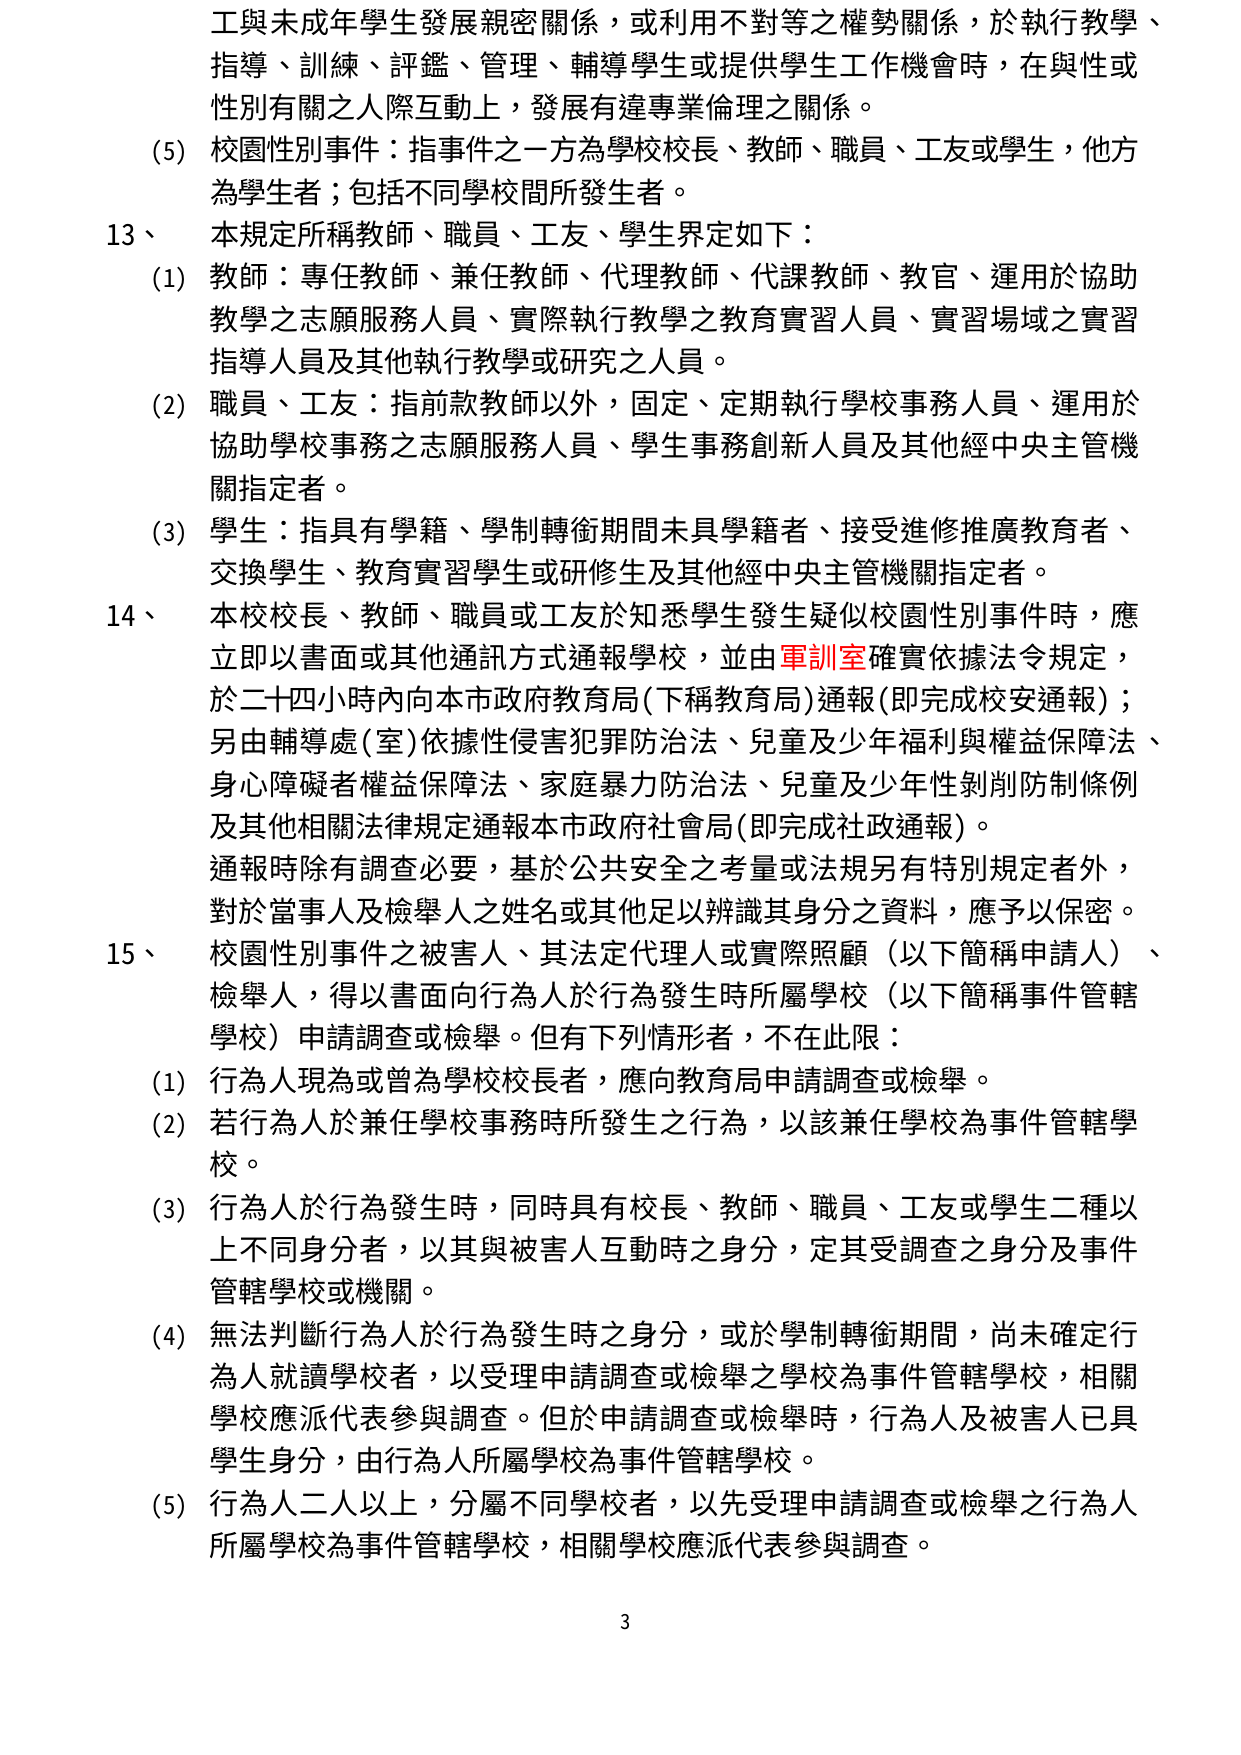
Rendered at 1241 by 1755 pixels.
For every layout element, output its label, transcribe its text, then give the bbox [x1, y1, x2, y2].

list 職員、工友：指前款教師以外，固定、定期執行學校事務人員、運用於協助學校事務之志願服務人員、學生事務創新人員及其他經中央主管機關指定者。 [151, 381, 1140, 507]
text 通報時除有調查必要，基於公共安全之考量或法規另有特別規定者外，對於當事人及檢舉人之姓名或其他足以辨識其身分之資料，應予以保密。 [209, 846, 1140, 930]
list 校園性別事件：指事件之ㄧ方為學校校長、教師、職員、工友或學生，他方為學生者；包括不同學校間所發生者。 [151, 127, 1140, 211]
list 無法判斷行為人於行為發生時之身分，或於學制轉銜期間，尚未確定行為人就讀學校者，以受理申請調查或檢舉之學校為事件管轄學校，相關學校應派代表參與調查。但於申請調查或檢舉時，行為人及被害人已具學生身分，由行為人所屬學校為事件管轄學校。 [151, 1311, 1140, 1480]
list 本規定所稱教師、職員、工友、學生界定如下： [106, 211, 1140, 254]
list 若行為人於兼任學校事務時所發生之行為，以該兼任學校為事件管轄學校。 [151, 1099, 1140, 1184]
list 校長或教職員工違反與性或性別有關之專業倫理行為：指校長或教職員工與未成年學生發展親密關係，或利用不對等之權勢關係，於執行教學、指導、訓練、評鑑、管理、輔導學生或提供學生工作機會時，在與性或性別有關之人際互動上，發展有違專業倫理之關係。 [151, 0, 1140, 127]
list 教師：專任教師、兼任教師、代理教師、代課教師、教官、運用於協助教學之志願服務人員、實際執行教學之教育實習人員、實習場域之實習指導人員及其他執行教學或研究之人員。 [151, 254, 1140, 381]
list 校園性別事件之被害人、其法定代理人或實際照顧（以下簡稱申請人）、檢舉人，得以書面向行為人於行為發生時所屬學校（以下簡稱事件管轄學校）申請調查或檢舉。但有下列情形者，不在此限： [106, 930, 1140, 1057]
list 行為人二人以上，分屬不同學校者，以先受理申請調查或檢舉之行為人所屬學校為事件管轄學校，相關學校應派代表參與調查。 [151, 1480, 1140, 1565]
list 學生：指具有學籍、學制轉銜期間未具學籍者、接受進修推廣教育者、交換學生、教育實習學生或研修生及其他經中央主管機關指定者。 [151, 507, 1140, 592]
list 行為人現為或曾為學校校長者，應向教育局申請調查或檢舉。 [151, 1057, 1140, 1099]
list 本校校長、教師、職員或工友於知悉學生發生疑似校園性別事件時，應立即以書面或其他通訊方式通報學校，並由軍訓室確實依據法令規定，於二十四小時內向本市政府教育局(下稱教育局)通報(即完成校安通報)；另由輔導處(室)依據性侵害犯罪防治法、兒童及少年福利與權益保障法、身心障礙者權益保障法、家庭暴力防治法、兒童及少年性剝削防制條例及其他相關法律規定通報本市政府社會局(即完成社政通報)。 [106, 592, 1140, 846]
list 行為人於行為發生時，同時具有校長、教師、職員、工友或學生二種以上不同身分者，以其與被害人互動時之身分，定其受調查之身分及事件管轄學校或機關。 [151, 1184, 1140, 1311]
